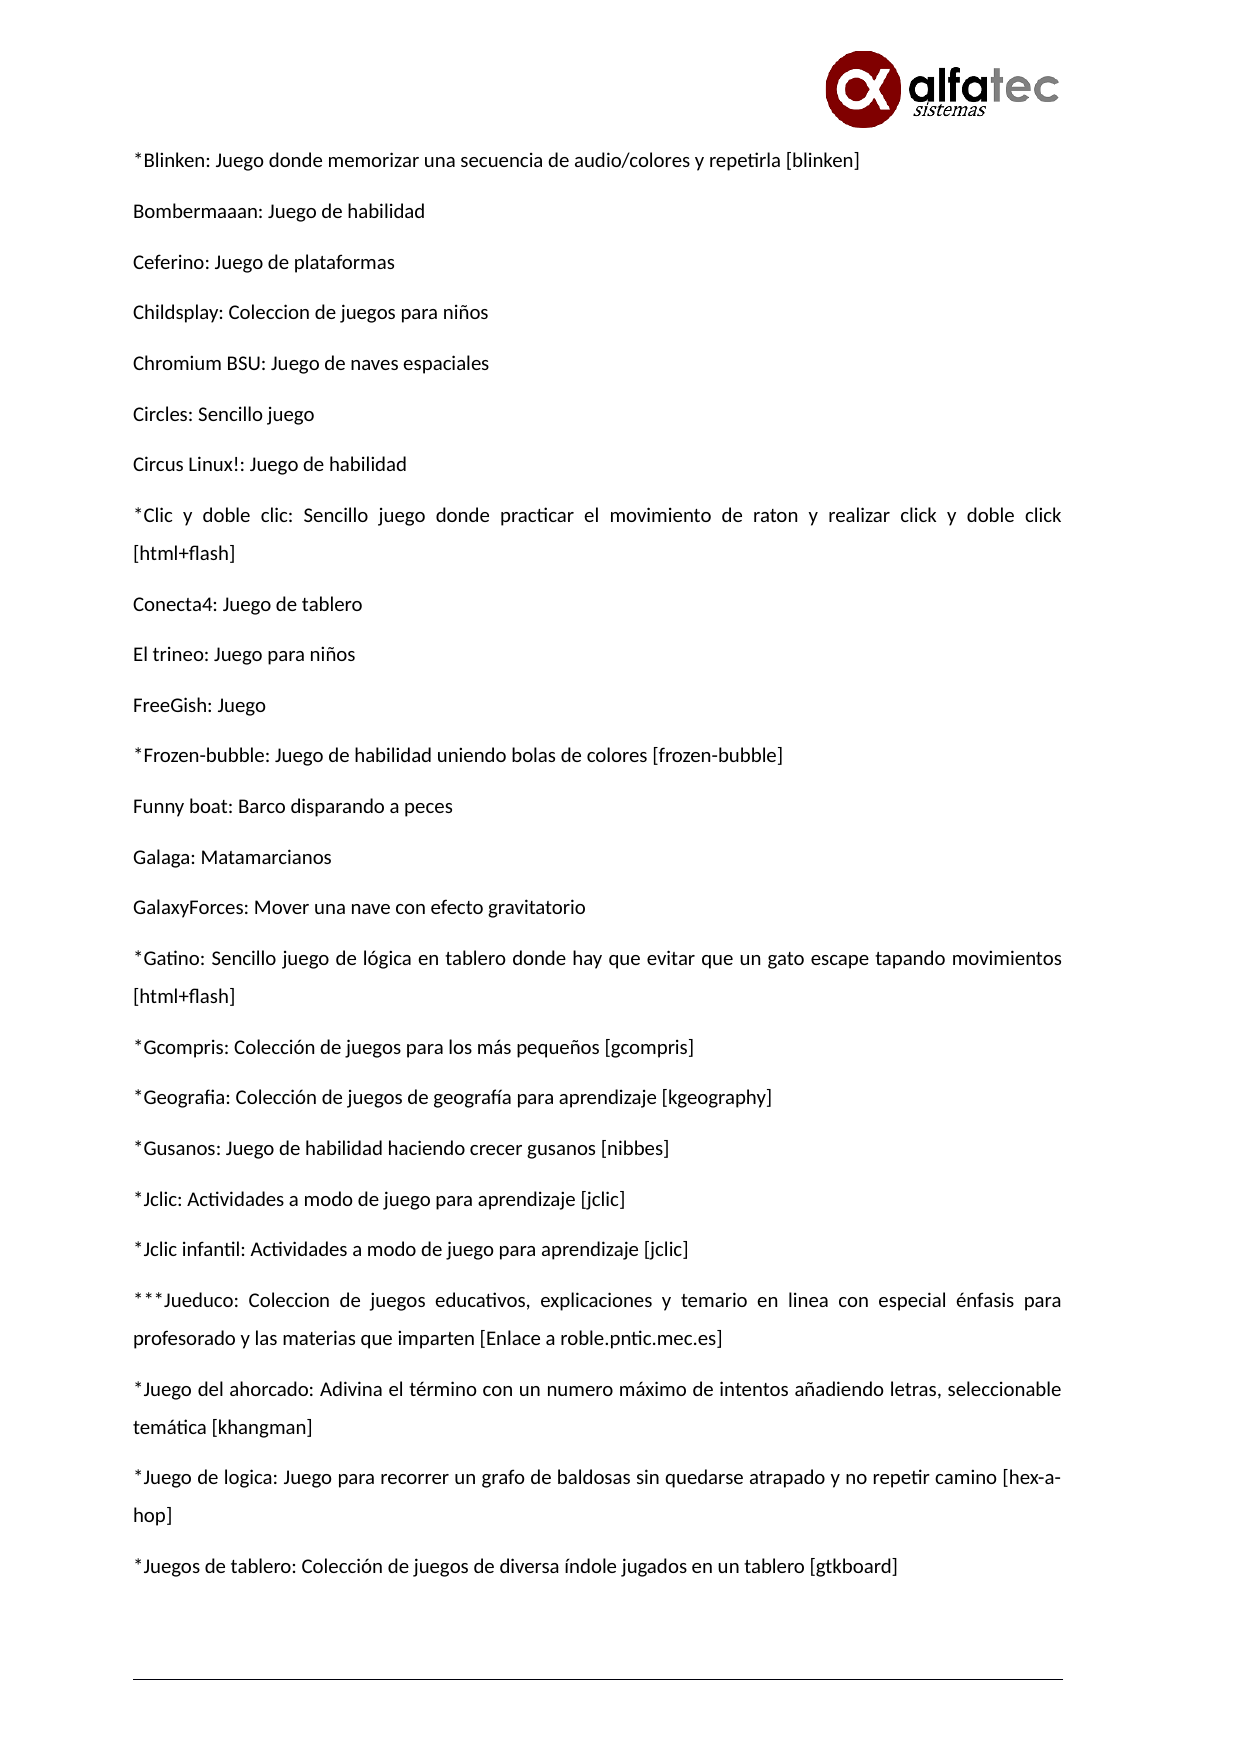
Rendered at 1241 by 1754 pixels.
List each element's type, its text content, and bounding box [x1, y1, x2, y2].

picture [825, 51, 1061, 128]
text *Juego de logica: Juego para recorrer un grafo de baldosas sin quedarse atrapado y no repetir camino [hex-a-hop] [133, 1464, 1063, 1528]
text *Gusanos: Juego de habilidad haciendo crecer gusanos [nibbes] [133, 1135, 1063, 1161]
text Circus Linux!: Juego de habilidad [133, 451, 1063, 477]
text *Clic y doble clic: Sencillo juego donde practicar el movimiento de raton y realizar click y doble click [html+flash] [133, 502, 1063, 566]
text FreeGish: Juego [133, 692, 1063, 717]
text Funny boat: Barco disparando a peces [133, 793, 1063, 819]
text *Geografia: Colección de juegos de geografía para aprendizaje [kgeography] [133, 1084, 1063, 1110]
text ***Jueduco: Coleccion de juegos educativos, explicaciones y temario en linea con especial énfasis para profesorado y las materias que imparten [Enlace a roble.pntic.mec.es] [133, 1287, 1063, 1351]
text *Blinken: Juego donde memorizar una secuencia de audio/colores y repetirla [blinken] [133, 148, 1063, 173]
text Ceferino: Juego de plataformas [133, 249, 1063, 274]
text Bombermaaan: Juego de habilidad [133, 198, 1063, 224]
text GalaxyForces: Mover una nave con efecto gravitatorio [133, 894, 1063, 920]
text *Gatino: Sencillo juego de lógica en tablero donde hay que evitar que un gato escape tapando movimientos [html+flash] [133, 945, 1063, 1009]
text El trineo: Juego para niños [133, 641, 1063, 667]
text Chromium BSU: Juego de naves espaciales [133, 350, 1063, 376]
text *Gcompris: Colección de juegos para los más pequeños [gcompris] [133, 1034, 1063, 1059]
text *Jclic infantil: Actividades a modo de juego para aprendizaje [jclic] [133, 1236, 1063, 1262]
text Circles: Sencillo juego [133, 401, 1063, 426]
text Conecta4: Juego de tablero [133, 591, 1063, 616]
text Childsplay: Coleccion de juegos para niños [133, 299, 1063, 325]
text Galaga: Matamarcianos [133, 844, 1063, 869]
text *Juego del ahorcado: Adivina el término con un numero máximo de intentos añadiendo letras, seleccionable temática [khangman] [133, 1376, 1063, 1439]
text *Jclic: Actividades a modo de juego para aprendizaje [jclic] [133, 1186, 1063, 1211]
text *Frozen-bubble: Juego de habilidad uniendo bolas de colores [frozen-bubble] [133, 743, 1063, 768]
text *Juegos de tablero: Colección de juegos de diversa índole jugados en un tablero [gtkboard] [133, 1553, 1063, 1579]
